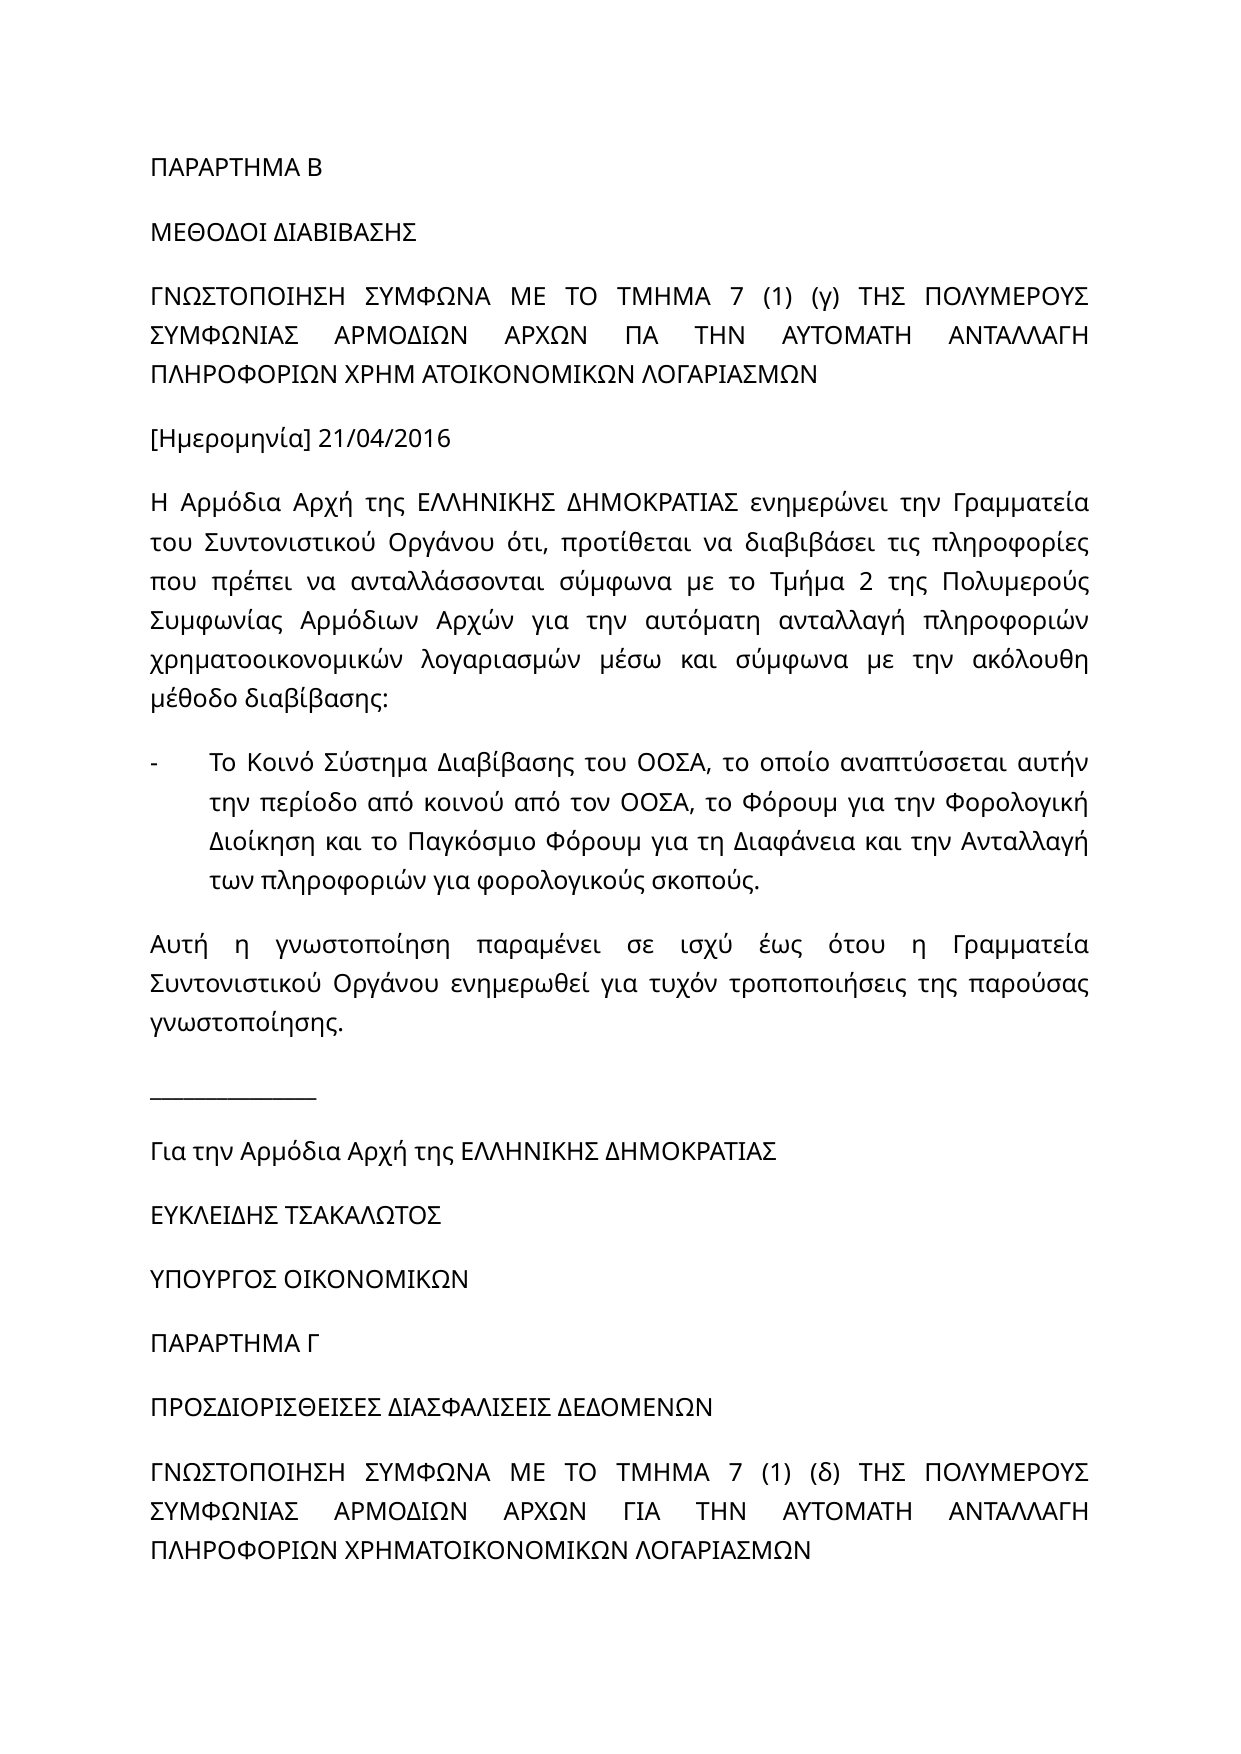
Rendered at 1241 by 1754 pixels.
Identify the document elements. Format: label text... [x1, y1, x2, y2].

text ΠΑΡΑΡΤΗΜΑ Β [150, 150, 1090, 184]
text ΜΕΘΟΔΟΙ ΔΙΑΒΙΒΑΣΗΣ [150, 214, 1090, 248]
text ΠΡΟΣΔΙΟΡΙΣΘΕΙΣΕΣ ΔΙΑΣΦΑΛΙΣΕΙΣ ΔΕΔΟΜΕΝΩΝ [150, 1390, 1090, 1424]
text ΕΥΚΛΕΙΔΗΣ ΤΣΑΚΑΛΩΤΟΣ [150, 1197, 1090, 1232]
text Για την Αρμόδια Αρχή της ΕΛΛΗΝΙΚΗΣ ΔΗΜΟΚΡΑΤΙΑΣ [150, 1133, 1090, 1167]
text Αυτή η γνωστοποίηση παραμένει σε ισχύ έως ότου η Γραμματεία Συντονιστικού Οργάνου ενημερωθεί για τυχόν τροποποιήσεις της παρούσας γνωστοποίησης. [150, 927, 1090, 1039]
text ΓΝΩΣΤΟΠΟΙΗΣΗ ΣΥΜΦΩΝΑ ΜΕ ΤΟ ΤΜΗΜΑ 7 (1) (δ) ΤΗΣ ΠΟΛΥΜΕΡΟΥΣ ΣΥΜΦΩΝΙΑΣ ΑΡΜΟΔΙΩΝ ΑΡΧΩΝ ΓΙΑ ΤΗΝ ΑΥΤΟΜΑΤΗ ΑΝΤΑΛΛΑΓΗ ΠΛΗΡΟΦΟΡΙΩΝ ΧΡΗΜΑΤΟΙΚΟΝΟΜΙΚΩΝ ΛΟΓΑΡΙΑΣΜΩΝ [150, 1454, 1090, 1567]
text ΓΝΩΣΤΟΠΟΙΗΣΗ ΣΥΜΦΩΝΑ ΜΕ ΤΟ ΤΜΗΜΑ 7 (1) (γ) ΤΗΣ ΠΟΛΥΜΕΡΟΥΣ ΣΥΜΦΩΝΙΑΣ ΑΡΜΟΔΙΩΝ ΑΡΧΩΝ ΠΑ ΤΗΝ ΑΥΤΟΜΑΤΗ ΑΝΤΑΛΛΑΓΗ ΠΛΗΡΟΦΟΡΙΩΝ ΧΡΗΜ ΑΤΟΙΚΟΝΟΜΙΚΩΝ ΛΟΓΑΡΙΑΣΜΩΝ [150, 278, 1090, 391]
text _______________ [150, 1069, 1090, 1103]
text [Ημερομηνία] 21/04/2016 [150, 421, 1090, 455]
list - Το Κοινό Σύστημα Διαβίβασης του ΟΟΣΑ, το οποίο αναπτύσσεται αυτήν την περίοδο από κοινού από τον ΟΟΣΑ, το Φόρουμ για την Φορολογική Διοίκηση και το Παγκόσμιο Φόρουμ για τη Διαφάνεια και την Ανταλλαγή των πληροφοριών για φορολογικούς σκοπούς. [150, 745, 1090, 897]
text ΠΑΡΑΡΤΗΜΑ Γ [150, 1326, 1090, 1360]
text ΥΠΟΥΡΓΟΣ ΟΙΚΟΝΟΜΙΚΩΝ [150, 1262, 1090, 1296]
text Η Αρμόδια Αρχή της ΕΛΛΗΝΙΚΗΣ ΔΗΜΟΚΡΑΤΙΑΣ ενημερώνει την Γραμματεία του Συντονιστικού Οργάνου ότι, προτίθεται να διαβιβάσει τις πληροφορίες που πρέπει να ανταλλάσσονται σύμφωνα με το Τμήμα 2 της Πολυμερούς Συμφωνίας Αρμόδιων Αρχών για την αυτόματη ανταλλαγή πληροφοριών χρηματοοικονομικών λογαριασμών μέσω και σύμφωνα με την ακόλουθη μέθοδο διαβίβασης: [150, 485, 1090, 715]
